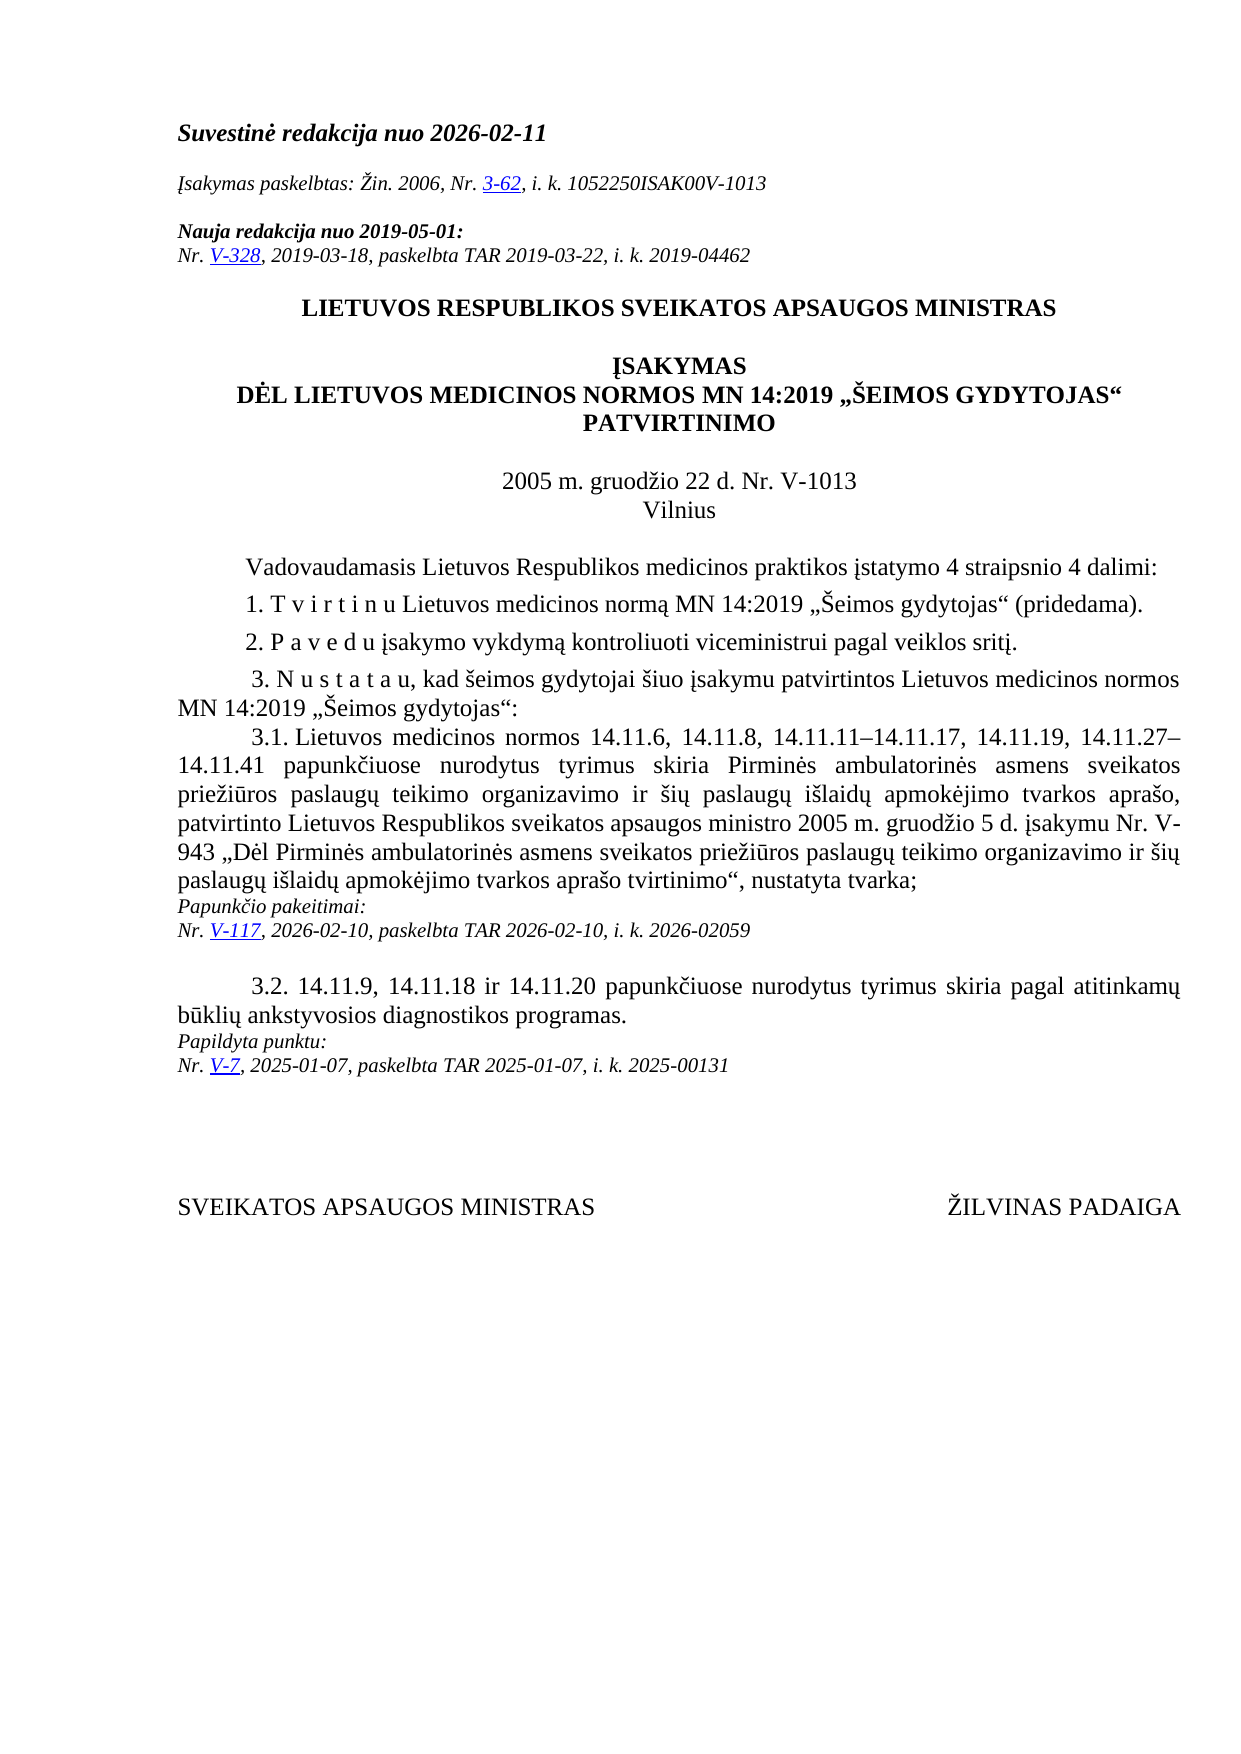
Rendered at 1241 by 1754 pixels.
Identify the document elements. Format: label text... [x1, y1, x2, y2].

text 3. N u s t a t a u, kad šeimos gydytojai šiuo įsakymu patvirtintos Lietuvos medicinos normos MN 14:2019 „Šeimos gydytojas“: [177, 664, 1181, 722]
text 2. P a v e d u įsakymo vykdymą kontroliuoti viceministrui pagal veiklos sritį. [177, 627, 1181, 656]
text SVEIKATOS APSAUGOS MINISTRAS ŽILVINAS PADAIGA [177, 1192, 1181, 1220]
text LIETUVOS RESPUBLIKOS SVEIKATOS APSAUGOS MINISTRAS [177, 293, 1181, 322]
text Nr. V-117, 2026-02-10, paskelbta TAR 2026-02-10, i. k. 2026-02059 [177, 918, 1181, 942]
text Suvestinė redakcija nuo 2026-02-11 [177, 118, 1181, 147]
text Papildyta punktu: [177, 1028, 1181, 1053]
text Vadovaudamasis Lietuvos Respublikos medicinos praktikos įstatymo 4 straipsnio 4 dalimi: [177, 552, 1181, 581]
text DĖL LIETUVOS MEDICINOS NORMOS MN 14:2019 „ŠEIMOS GYDYTOJAS“ PATVIRTINIMO [177, 380, 1181, 437]
text 3.2. 14.11.9, 14.11.18 ir 14.11.20 papunkčiuose nurodytus tyrimus skiria pagal atitinkamų būklių ankstyvosios diagnostikos programas. [177, 971, 1181, 1028]
text ĮSAKYMAS [177, 351, 1181, 380]
text Nr. V-328, 2019-03-18, paskelbta TAR 2019-03-22, i. k. 2019-04462 [177, 243, 1181, 267]
text Vilnius [177, 495, 1181, 523]
text Nr. V-7, 2025-01-07, paskelbta TAR 2025-01-07, i. k. 2025-00131 [177, 1053, 1181, 1077]
text Įsakymas paskelbtas: Žin. 2006, Nr. 3-62, i. k. 1052250ISAK00V-1013 [177, 171, 1181, 195]
text Nauja redakcija nuo 2019-05-01: [177, 219, 1181, 243]
text 1. T v i r t i n u Lietuvos medicinos normą MN 14:2019 „Šeimos gydytojas“ (pridedama). [177, 589, 1181, 618]
text Papunkčio pakeitimai: [177, 894, 1181, 918]
text 2005 m. gruodžio 22 d. Nr. V-1013 [177, 466, 1181, 495]
text 3.1. Lietuvos medicinos normos 14.11.6, 14.11.8, 14.11.11–14.11.17, 14.11.19, 14.11.27–14.11.41 papunkčiuose nurodytus tyrimus skiria Pirminės ambulatorinės asmens sveikatos priežiūros paslaugų teikimo organizavimo ir šių paslaugų išlaidų apmokėjimo tvarkos aprašo, patvirtinto Lietuvos Respublikos sveikatos apsaugos ministro 2005 m. gruodžio 5 d. įsakymu Nr. V-943 „Dėl Pirminės ambulatorinės asmens sveikatos priežiūros paslaugų teikimo organizavimo ir šių paslaugų išlaidų apmokėjimo tvarkos aprašo tvirtinimo“, nustatyta tvarka; [177, 722, 1181, 894]
